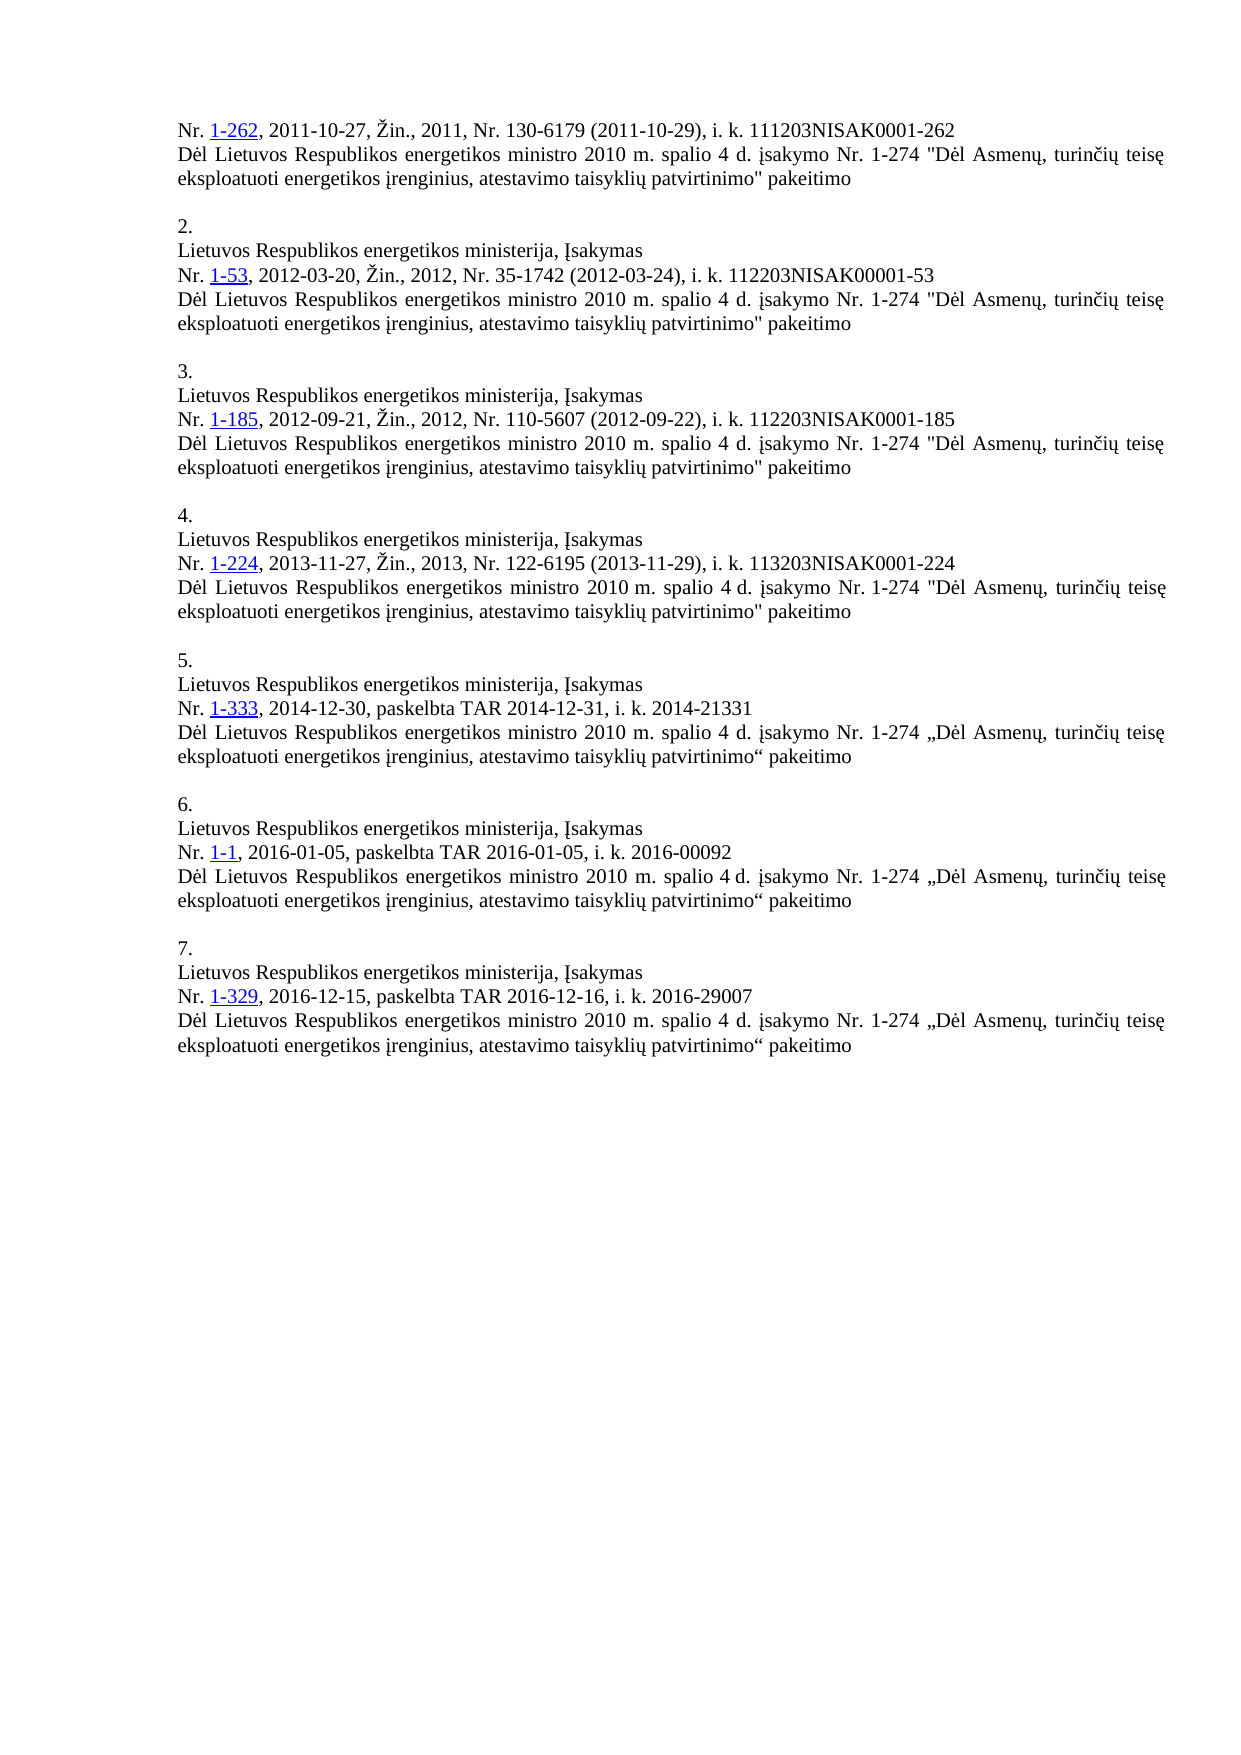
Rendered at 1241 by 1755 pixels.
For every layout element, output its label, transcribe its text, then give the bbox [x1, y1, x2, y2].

text Dėl Lietuvos Respublikos energetikos ministro 2010 m. spalio 4 d. įsakymo Nr. 1-274 "Dėl Asmenų, turinčių teisę eksploatuoti energetikos įrenginius, atestavimo taisyklių patvirtinimo" pakeitimo [177, 575, 1167, 623]
text 3. [177, 359, 1167, 383]
text Dėl Lietuvos Respublikos energetikos ministro 2010 m. spalio 4 d. įsakymo Nr. 1-274 "Dėl Asmenų, turinčių teisę eksploatuoti energetikos įrenginius, atestavimo taisyklių patvirtinimo" pakeitimo [177, 431, 1167, 479]
text Lietuvos Respublikos energetikos ministerija, Įsakymas [177, 672, 1167, 696]
text Lietuvos Respublikos energetikos ministerija, Įsakymas [177, 383, 1167, 407]
text Lietuvos Respublikos energetikos ministerija, Įsakymas [177, 527, 1167, 551]
text Dėl Lietuvos Respublikos energetikos ministro 2010 m. spalio 4 d. įsakymo Nr. 1-274 „Dėl Asmenų, turinčių teisę eksploatuoti energetikos įrenginius, atestavimo taisyklių patvirtinimo“ pakeitimo [177, 720, 1167, 768]
text 6. [177, 792, 1167, 816]
text 7. [177, 936, 1167, 960]
text Dėl Lietuvos Respublikos energetikos ministro 2010 m. spalio 4 d. įsakymo Nr. 1-274 "Dėl Asmenų, turinčių teisę eksploatuoti energetikos įrenginius, atestavimo taisyklių patvirtinimo" pakeitimo [177, 287, 1167, 335]
text Nr. 1-333, 2014-12-30, paskelbta TAR 2014-12-31, i. k. 2014-21331 [177, 696, 1167, 720]
text Dėl Lietuvos Respublikos energetikos ministro 2010 m. spalio 4 d. įsakymo Nr. 1-274 "Dėl Asmenų, turinčių teisę eksploatuoti energetikos įrenginius, atestavimo taisyklių patvirtinimo" pakeitimo [177, 142, 1167, 190]
text Dėl Lietuvos Respublikos energetikos ministro 2010 m. spalio 4 d. įsakymo Nr. 1-274 „Dėl Asmenų, turinčių teisę eksploatuoti energetikos įrenginius, atestavimo taisyklių patvirtinimo“ pakeitimo [177, 1008, 1167, 1057]
text Nr. 1-53, 2012-03-20, Žin., 2012, Nr. 35-1742 (2012-03-24), i. k. 112203NISAK00001-53 [177, 262, 1167, 287]
text Lietuvos Respublikos energetikos ministerija, Įsakymas [177, 816, 1167, 840]
text 5. [177, 647, 1167, 672]
text 4. [177, 503, 1167, 527]
text Nr. 1-224, 2013-11-27, Žin., 2013, Nr. 122-6195 (2013-11-29), i. k. 113203NISAK0001-224 [177, 551, 1167, 575]
text Lietuvos Respublikos energetikos ministerija, Įsakymas [177, 238, 1167, 262]
text Lietuvos Respublikos energetikos ministerija, Įsakymas [177, 960, 1167, 984]
text 2. [177, 214, 1167, 238]
text Nr. 1-262, 2011-10-27, Žin., 2011, Nr. 130-6179 (2011-10-29), i. k. 111203NISAK0001-262 [177, 118, 1167, 142]
text Nr. 1-1, 2016-01-05, paskelbta TAR 2016-01-05, i. k. 2016-00092 [177, 840, 1167, 864]
text Nr. 1-329, 2016-12-15, paskelbta TAR 2016-12-16, i. k. 2016-29007 [177, 984, 1167, 1008]
text Nr. 1-185, 2012-09-21, Žin., 2012, Nr. 110-5607 (2012-09-22), i. k. 112203NISAK0001-185 [177, 407, 1167, 431]
text Dėl Lietuvos Respublikos energetikos ministro 2010 m. spalio 4 d. įsakymo Nr. 1-274 „Dėl Asmenų, turinčių teisę eksploatuoti energetikos įrenginius, atestavimo taisyklių patvirtinimo“ pakeitimo [177, 864, 1167, 912]
